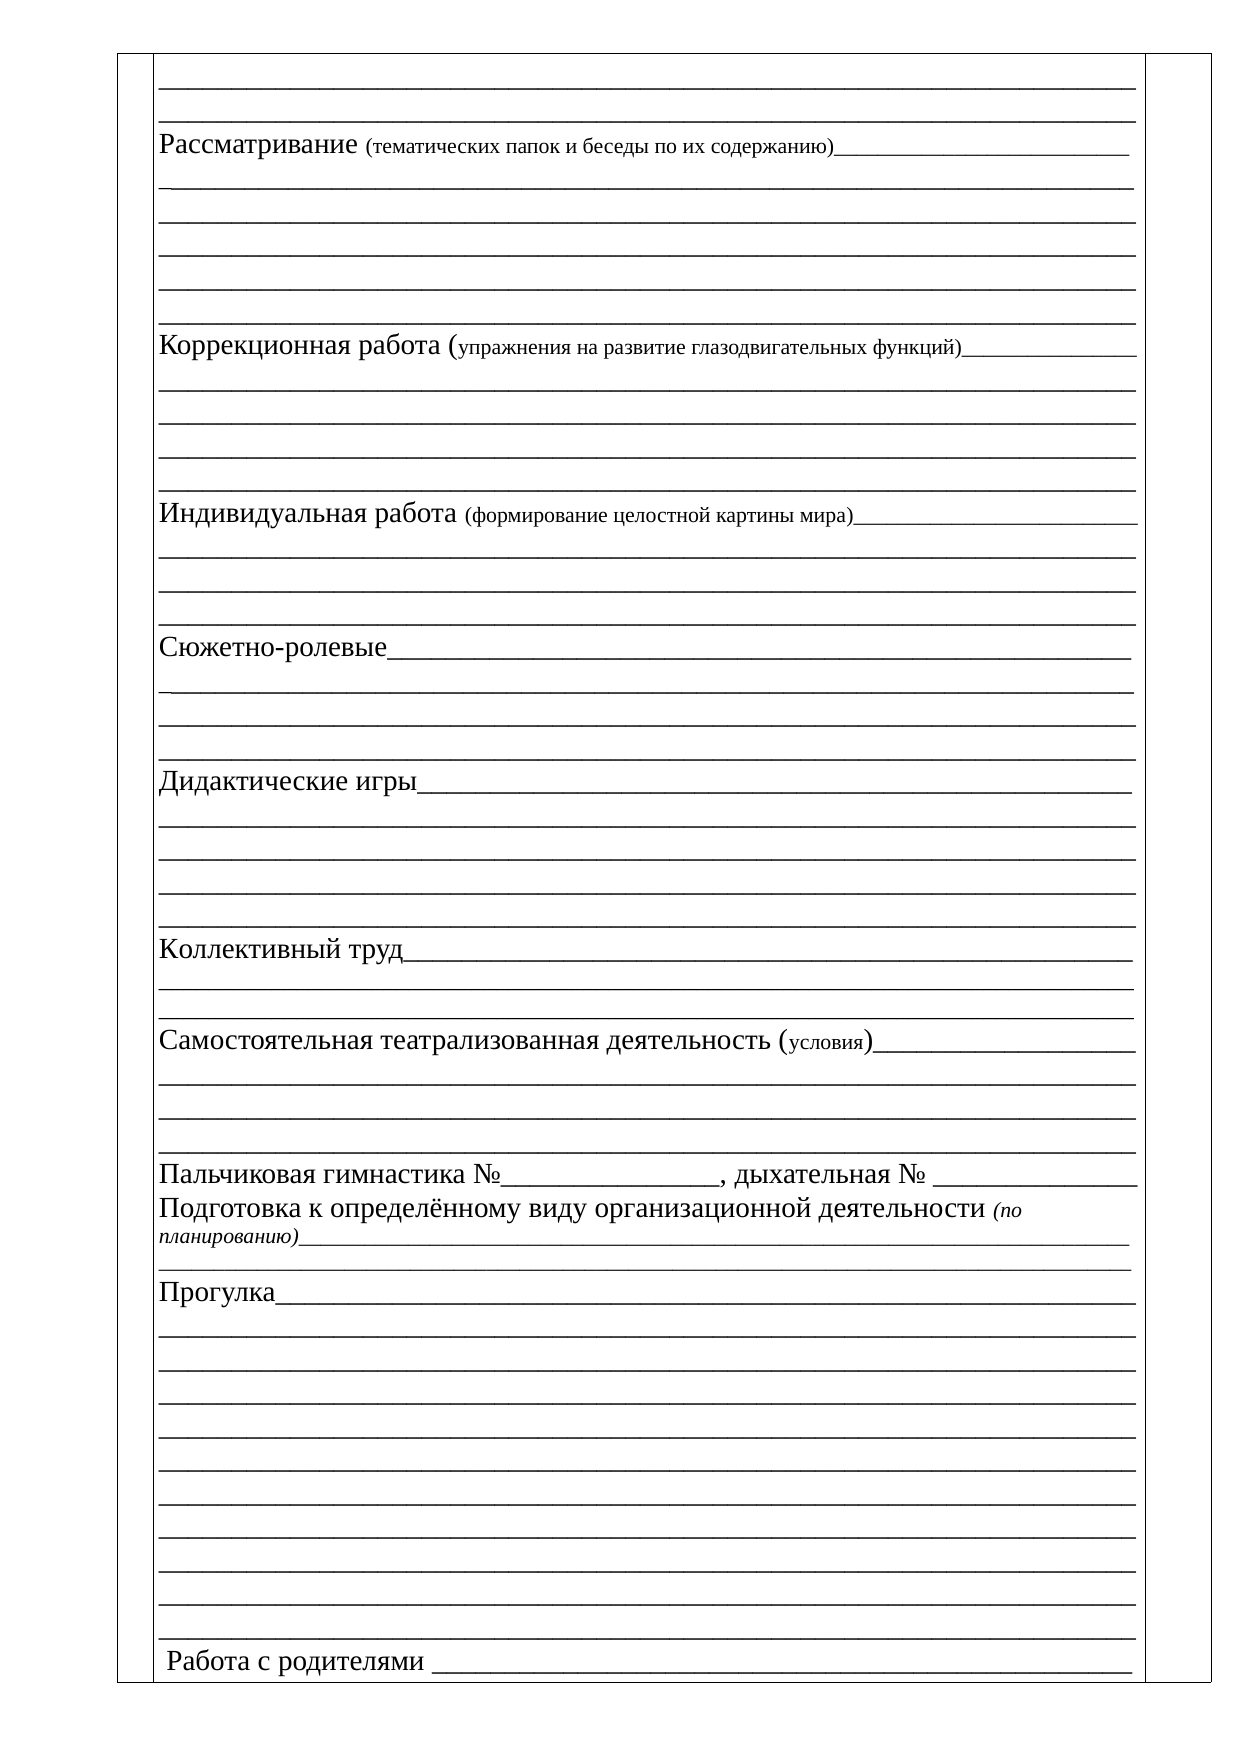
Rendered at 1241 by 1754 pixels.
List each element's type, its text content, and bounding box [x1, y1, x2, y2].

table_cell [118, 54, 153, 1682]
table_cell [1146, 54, 1211, 1682]
table_cell ______________________________________________________________________________________________________________________________________ Рассматривание (тематических папок и беседы по их содержанию)___________________________ _______________________________________________________________________________________________________________________________________________________________________________________________________________________________________________________________________________________________________________________________________________ Коррекционная работа (упражнения на развитие глазодвигательных функций)________________ ____________________________________________________________________________________________________________________________________________________________________________________________________________________________________________________________________________ Индивидуальная работа (формирование целостной картины мира)__________________________ _________________________________________________________________________________________________________________________________________________________________________________________________________ Сюжетно-ролевые___________________________________________________ _________________________________________________________________________________________________________________________________________________________________________________________________________ Дидактические игры_________________________________________________ ____________________________________________________________________________________________________________________________________________________________________________________________________________________________________________________________________________ Коллективный труд__________________________________________________ ____________________________________________________________________________________________________________________________________________________________ Самостоятельная театрализованная деятельность (условия)__________________ _________________________________________________________________________________________________________________________________________________________________________________________________________ Пальчиковая гимнастика №_______________, дыхательная № ______________ Подготовка к определённому виду организационной деятельности (по планированию)____________________________________________________________________________ _________________________________________________________________________________________ Прогулка_________________________________________________________________________________________________________________________________________________________________________________________________________________________________________________________________________________________________________________________________________________________________________________________________________________________________________________________________________________________________________________________________________________________________________________________________________________________________________________________________________________________________________________________________________________________ Работа с родителями ________________________________________________ [154, 54, 1145, 1682]
